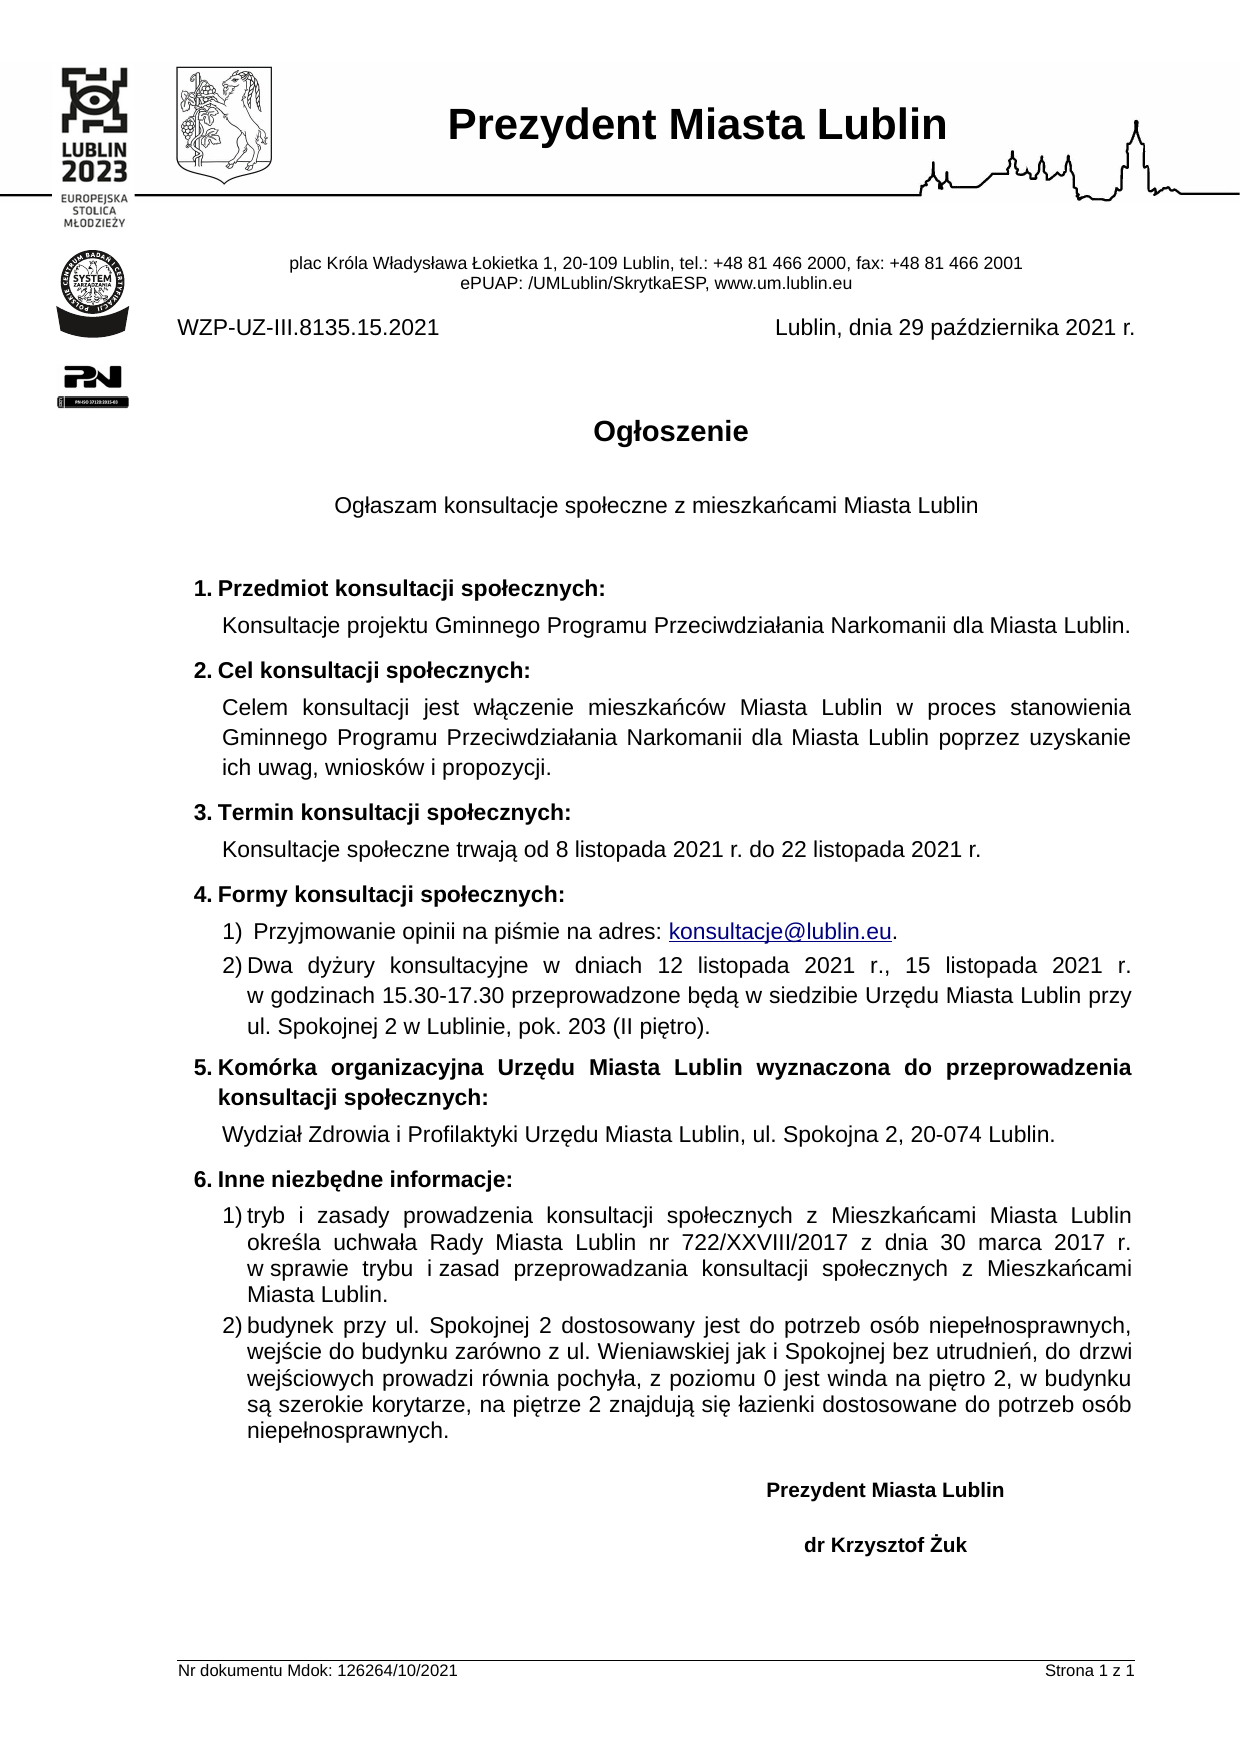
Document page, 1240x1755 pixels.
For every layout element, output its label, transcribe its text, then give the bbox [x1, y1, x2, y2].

picture [0, 62, 1240, 231]
picture [56, 364, 130, 410]
table_cell Cel konsultacji społecznych: [177, 645, 1135, 686]
text Ogłaszam konsultacje społeczne z mieszkańcami Miasta Lublin [177, 492, 1135, 518]
table_cell Konsultacje społeczne trwają od 8 listopada 2021 r. do 22 listopada 2021 r. [177, 829, 1135, 869]
table_header Przedmiot konsultacji społecznych: [177, 564, 1135, 604]
table_cell Przyjmowanie opinii na piśmie na adres: konsultacje@lublin.eu. Dwa dyżury konsultacyjne w dniach 12 listopada 2021 r., 15 listopada 2021 r. w godzinach 15.30-17.30 przeprowadzone będą w siedzibie Urzędu Miasta Lublin przy ul. Spokojnej 2 w Lublinie, pok. 203 (II piętro). [177, 911, 1135, 1042]
table_cell Konsultacje projektu Gminnego Programu Przeciwdziałania Narkomanii dla Miasta Lublin. [177, 605, 1135, 645]
table_cell Formy konsultacji społecznych: [177, 870, 1135, 911]
text Prezydent Miasta Lublin [635, 1478, 1135, 1502]
text dr Krzysztof Żuk [635, 1533, 1135, 1557]
table_cell Wydział Zdrowia i Profilaktyki Urzędu Miasta Lublin, ul. Spokojna 2, 20-074 Lublin. [177, 1113, 1135, 1154]
subtitle Ogłoszenie [206, 413, 1135, 447]
table_cell tryb i zasady prowadzenia konsultacji społecznych z Mieszkańcami Miasta Lublin określa uchwała Rady Miasta Lublin nr 722/XXVIII/2017 z dnia 30 marca 2017 r. w sprawie trybu i zasad przeprowadzania konsultacji społecznych z Mieszkańcami Miasta Lublin. budynek przy ul. Spokojnej 2 dostosowany jest do potrzeb osób niepełnosprawnych, wejście do budynku zarówno z ul. Wieniawskiej jak i Spokojnej bez utrudnień, do drzwi wejściowych prowadzi równia pochyła, z poziomu 0 jest winda na piętro 2, w budynku są szerokie korytarze, na piętrze 2 znajdują się łazienki dostosowane do potrzeb osób niepełnosprawnych. [177, 1195, 1135, 1447]
table_cell Celem konsultacji jest włączenie mieszkańców Miasta Lublin w proces stanowienia Gminnego Programu Przeciwdziałania Narkomanii dla Miasta Lublin poprzez uzyskanie ich uwag, wniosków i propozycji. [177, 686, 1135, 788]
table_cell Termin konsultacji społecznych: [177, 788, 1135, 829]
table_cell Inne niezbędne informacje: [177, 1154, 1135, 1195]
table_cell Komórka organizacyjna Urzędu Miasta Lublin wyznaczona do przeprowadzenia konsultacji społecznych: [177, 1042, 1135, 1113]
